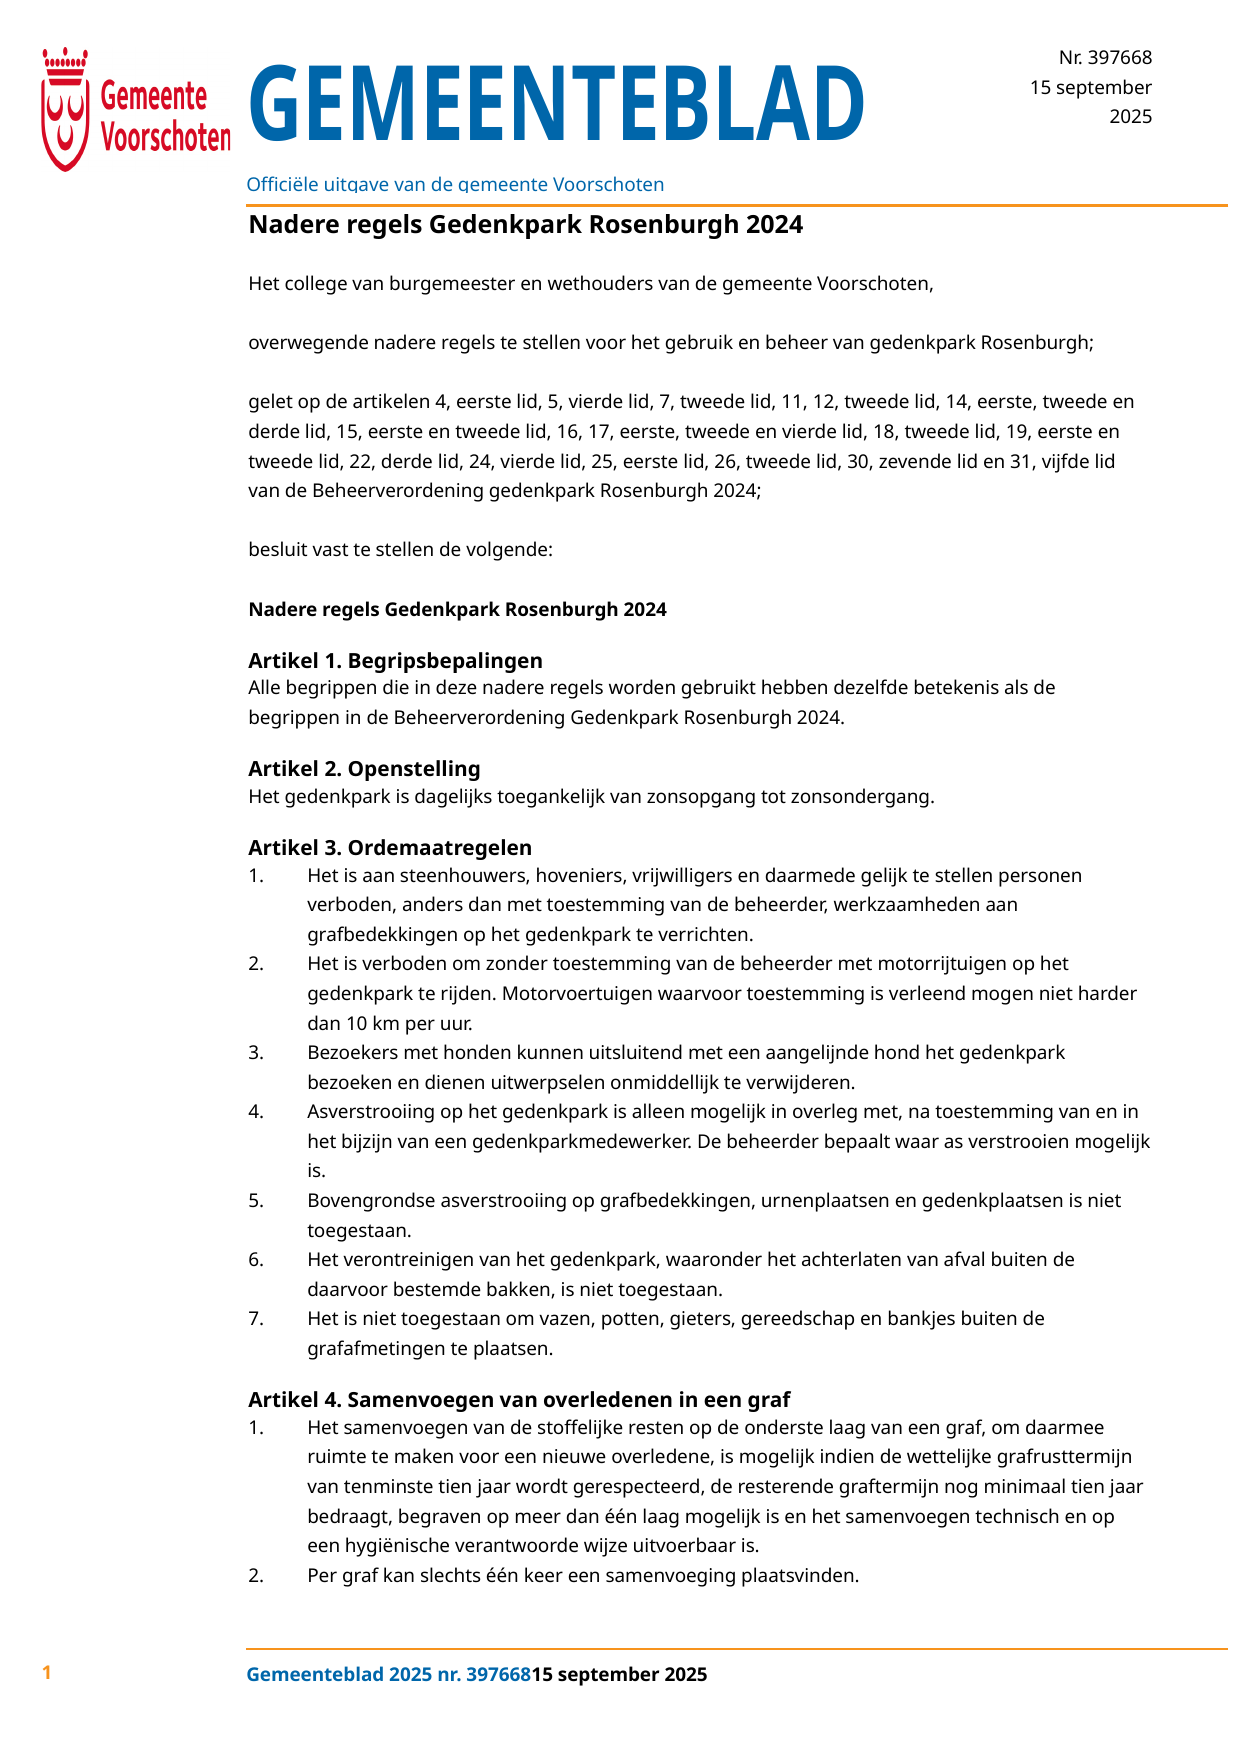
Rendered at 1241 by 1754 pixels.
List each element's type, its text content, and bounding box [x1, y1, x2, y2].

list Bovengrondse asverstrooiing op grafbedekkingen, urnenplaatsen en gedenkplaatsen is niet toegestaan. [248, 1187, 1152, 1243]
text Nadere regels Gedenkpark Rosenburgh 2024 [248, 207, 1152, 241]
text besluit vast te stellen de volgende: [248, 537, 1152, 562]
list Per graf kan slechts één keer een samenvoeging plaatsvinden. [248, 1562, 1152, 1588]
text gelet op de artikelen 4, eerste lid, 5, vierde lid, 7, tweede lid, 11, 12, tweede lid, 14, eerste, tweede en derde lid, 15, eerste en tweede lid, 16, 17, eerste, tweede en vierde lid, 18, tweede lid, 19, eerste en tweede lid, 22, derde lid, 24, vierde lid, 25, eerste lid, 26, tweede lid, 30, zevende lid en 31, vijfde lid van de Beheerverordening gedenkpark Rosenburgh 2024; [248, 389, 1152, 503]
text Alle begrippen die in deze nadere regels worden gebruikt hebben dezelfde betekenis als de begrippen in de Beheerverordening Gedenkpark Rosenburgh 2024. [248, 674, 1152, 730]
text overwegende nadere regels te stellen voor het gebruik en beheer van gedenkpark Rosenburgh; [248, 329, 1152, 355]
list Het is aan steenhouwers, hoveniers, vrijwilligers en daarmede gelijk te stellen personen verboden, anders dan met toestemming van de beheerder, werkzaamheden aan grafbedekkingen op het gedenkpark te verrichten. [248, 862, 1152, 947]
text Artikel 4. Samenvoegen van overledenen in een graf [248, 1386, 1152, 1414]
text Artikel 1. Begripsbepalingen [248, 646, 1152, 674]
picture [41, 47, 231, 172]
text Nadere regels Gedenkpark Rosenburgh 2024 [248, 596, 1152, 621]
list Het is verboden om zonder toestemming van de beheerder met motorrijtuigen op het gedenkpark te rijden. Motorvoertuigen waarvoor toestemming is verleend mogen niet harder dan 10 km per uur. [248, 951, 1152, 1036]
text Artikel 2. Openstelling [248, 754, 1152, 783]
text Het gedenkpark is dagelijks toegankelijk van zonsopgang tot zonsondergang. [248, 783, 1152, 809]
list Het is niet toegestaan om vazen, potten, gieters, gereedschap en bankjes buiten de grafafmetingen te plaatsen. [248, 1306, 1152, 1361]
list Asverstrooiing op het gedenkpark is alleen mogelijk in overleg met, na toestemming van en in het bijzijn van een gedenkparkmedewerker. De beheerder bepaalt waar as verstrooien mogelijk is. [248, 1098, 1152, 1183]
list Bezoekers met honden kunnen uitsluitend met een aangelijnde hond het gedenkpark bezoeken en dienen uitwerpselen onmiddellijk te verwijderen. [248, 1039, 1152, 1095]
list Het samenvoegen van de stoffelijke resten op de onderste laag van een graf, om daarmee ruimte te maken voor een nieuwe overledene, is mogelijk indien de wettelijke grafrusttermijn van tenminste tien jaar wordt gerespecteerd, de resterende graftermijn nog minimaal tien jaar bedraagt, begraven op meer dan één laag mogelijk is en het samenvoegen technisch en op een hygiënische verantwoorde wijze uitvoerbaar is. [248, 1414, 1152, 1558]
list Het verontreinigen van het gedenkpark, waaronder het achterlaten van afval buiten de daarvoor bestemde bakken, is niet toegestaan. [248, 1246, 1152, 1302]
text Artikel 3. Ordemaatregelen [248, 833, 1152, 862]
text Het college van burgemeester en wethouders van de gemeente Voorschoten, [248, 270, 1152, 296]
